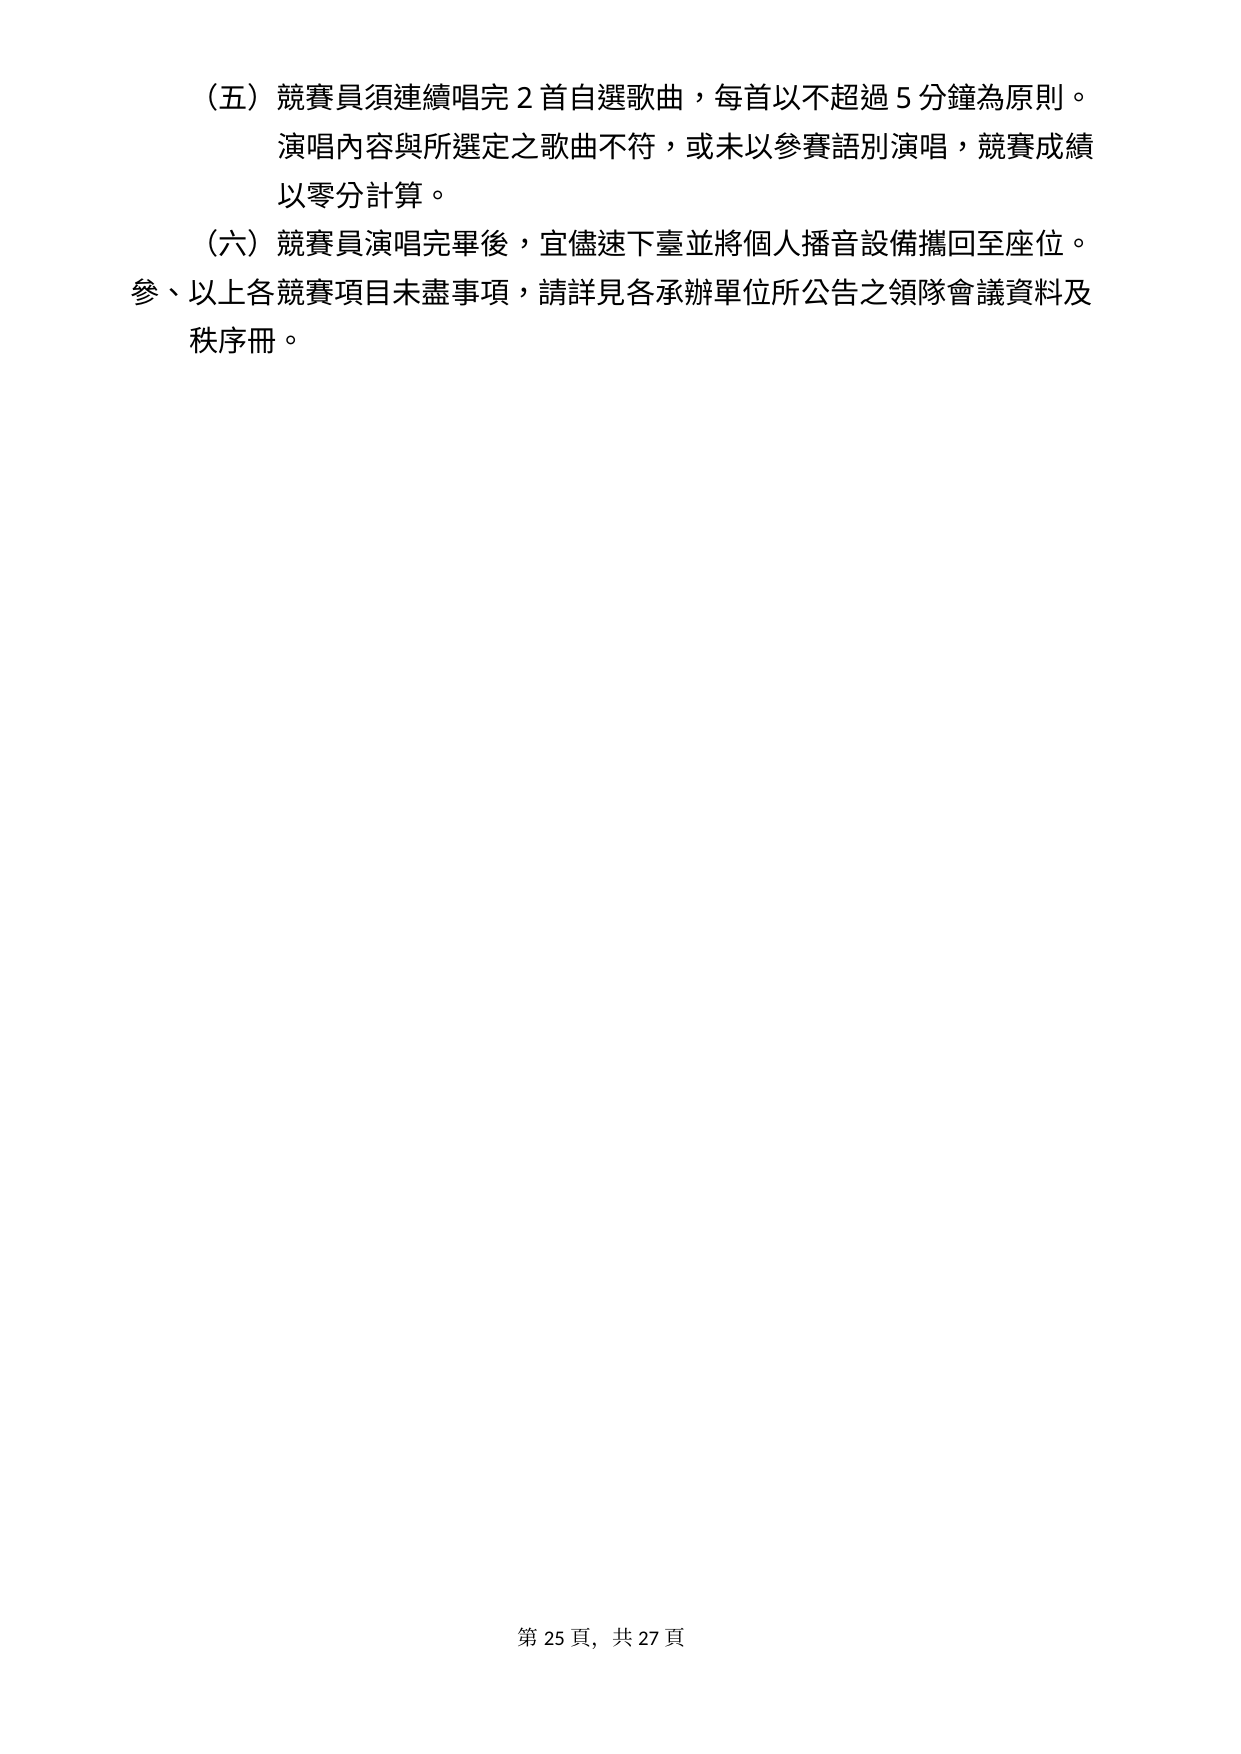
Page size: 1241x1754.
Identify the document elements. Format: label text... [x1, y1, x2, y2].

text （五）競賽員須連續唱完2首自選歌曲，每首以不超過5分鐘為原則。演唱內容與所選定之歌曲不符，或未以參賽語別演唱，競賽成績以零分計算。 [189, 75, 1110, 214]
text （六）競賽員演唱完畢後，宜儘速下臺並將個人播音設備攜回至座位。 [189, 221, 1110, 263]
text 參、以上各競賽項目未盡事項，請詳見各承辦單位所公告之領隊會議資料及秩序冊。 [130, 269, 1110, 360]
